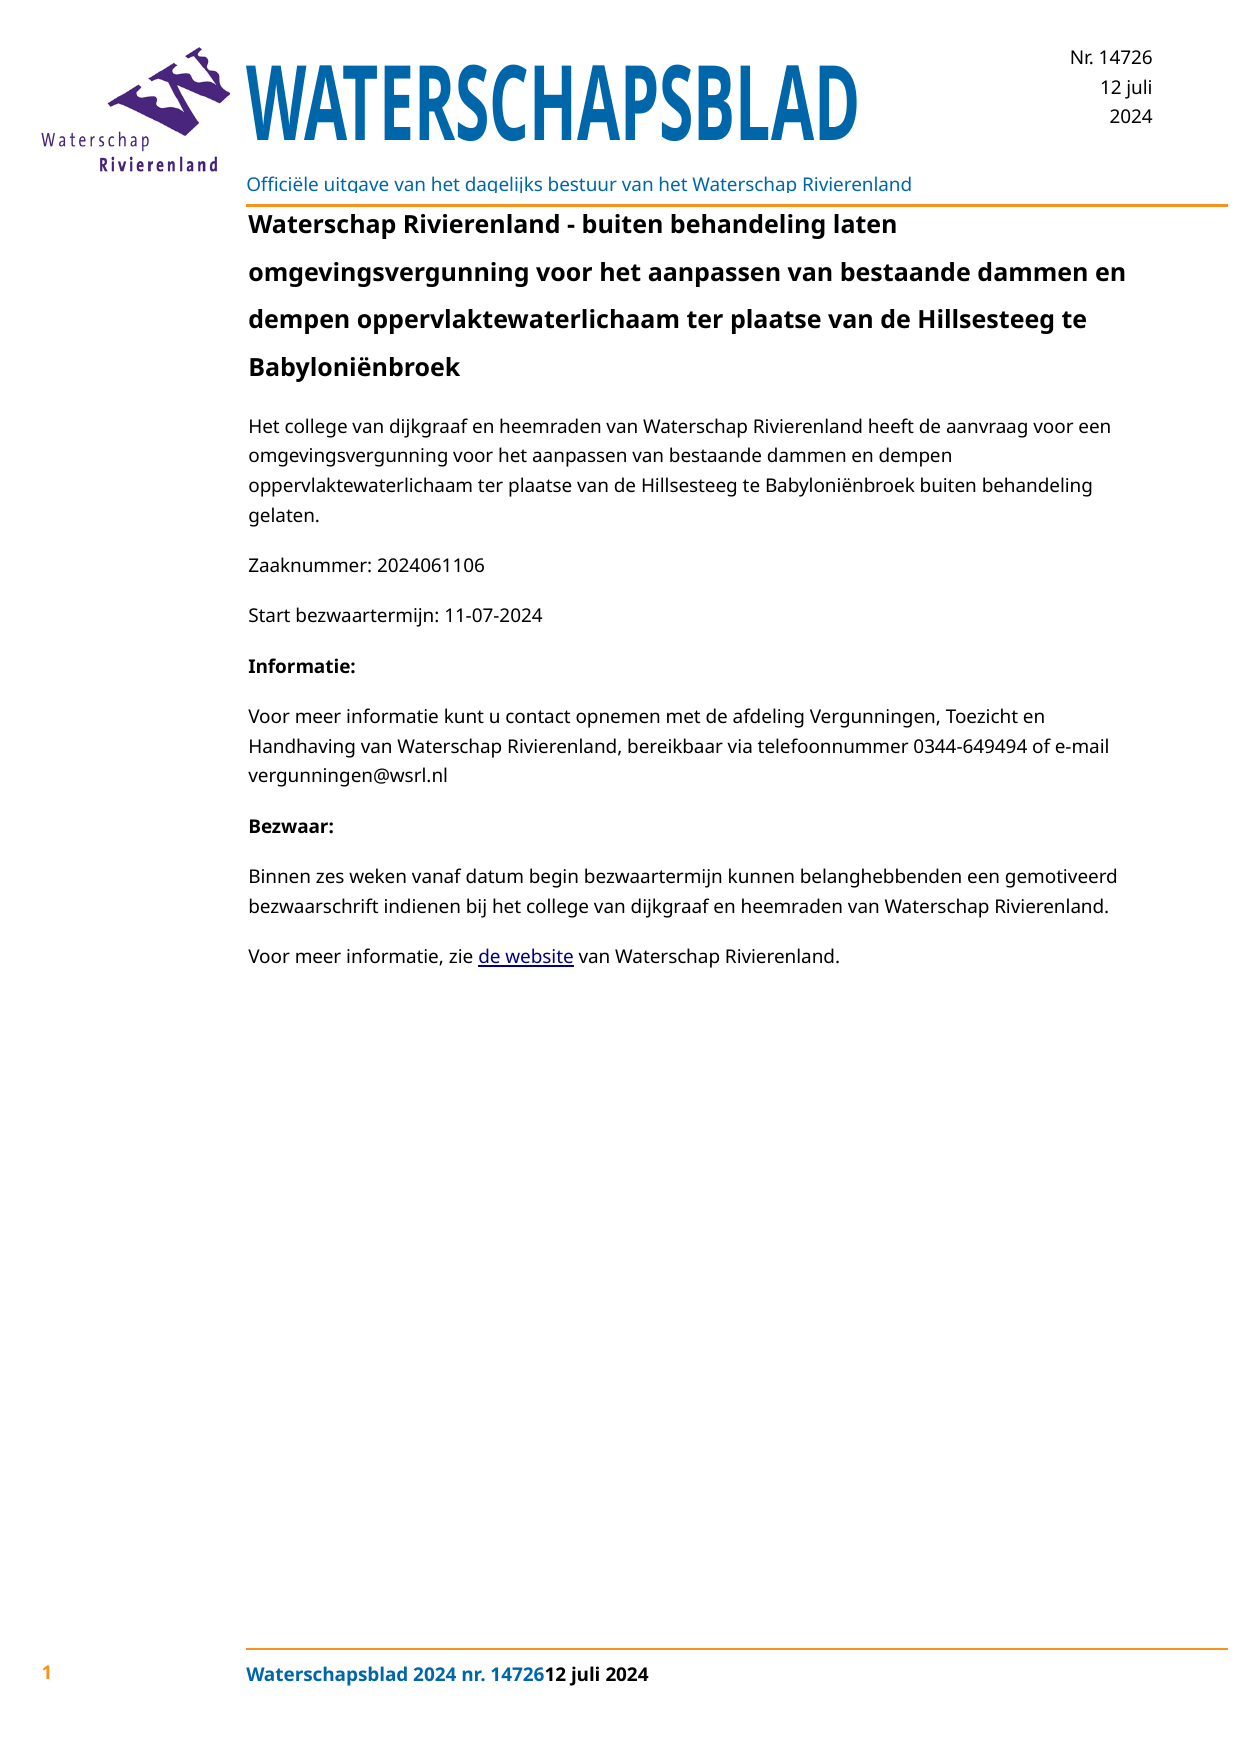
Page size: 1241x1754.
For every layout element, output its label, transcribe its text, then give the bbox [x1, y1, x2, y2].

text Voor meer informatie kunt u contact opnemen met de afdeling Vergunningen, Toezicht en Handhaving van Waterschap Rivierenland, bereikbaar via telefoonnummer 0344-649494 of e-mail vergunningen@wsrl.nl [248, 703, 1152, 788]
picture [41, 47, 231, 172]
text Waterschap Rivierenland - buiten behandeling laten omgevingsvergunning voor het aanpassen van bestaande dammen en dempen oppervlaktewaterlichaam ter plaatse van de Hillsesteeg te Babyloniënbroek [248, 207, 1152, 384]
text Het college van dijkgraaf en heemraden van Waterschap Rivierenland heeft de aanvraag voor een omgevingsvergunning voor het aanpassen van bestaande dammen en dempen oppervlaktewaterlichaam ter plaatse van de Hillsesteeg te Babyloniënbroek buiten behandeling gelaten. [248, 413, 1152, 528]
text Bezwaar: [248, 813, 1152, 839]
text Binnen zes weken vanaf datum begin bezwaartermijn kunnen belanghebbenden een gemotiveerd bezwaarschrift indienen bij het college van dijkgraaf en heemraden van Waterschap Rivierenland. [248, 863, 1152, 919]
text Informatie: [248, 653, 1152, 679]
text Zaaknummer: 2024061106 [248, 552, 1152, 578]
text Start bezwaartermijn: 11-07-2024 [248, 603, 1152, 628]
text Voor meer informatie, zie de website van Waterschap Rivierenland. [248, 943, 1152, 969]
